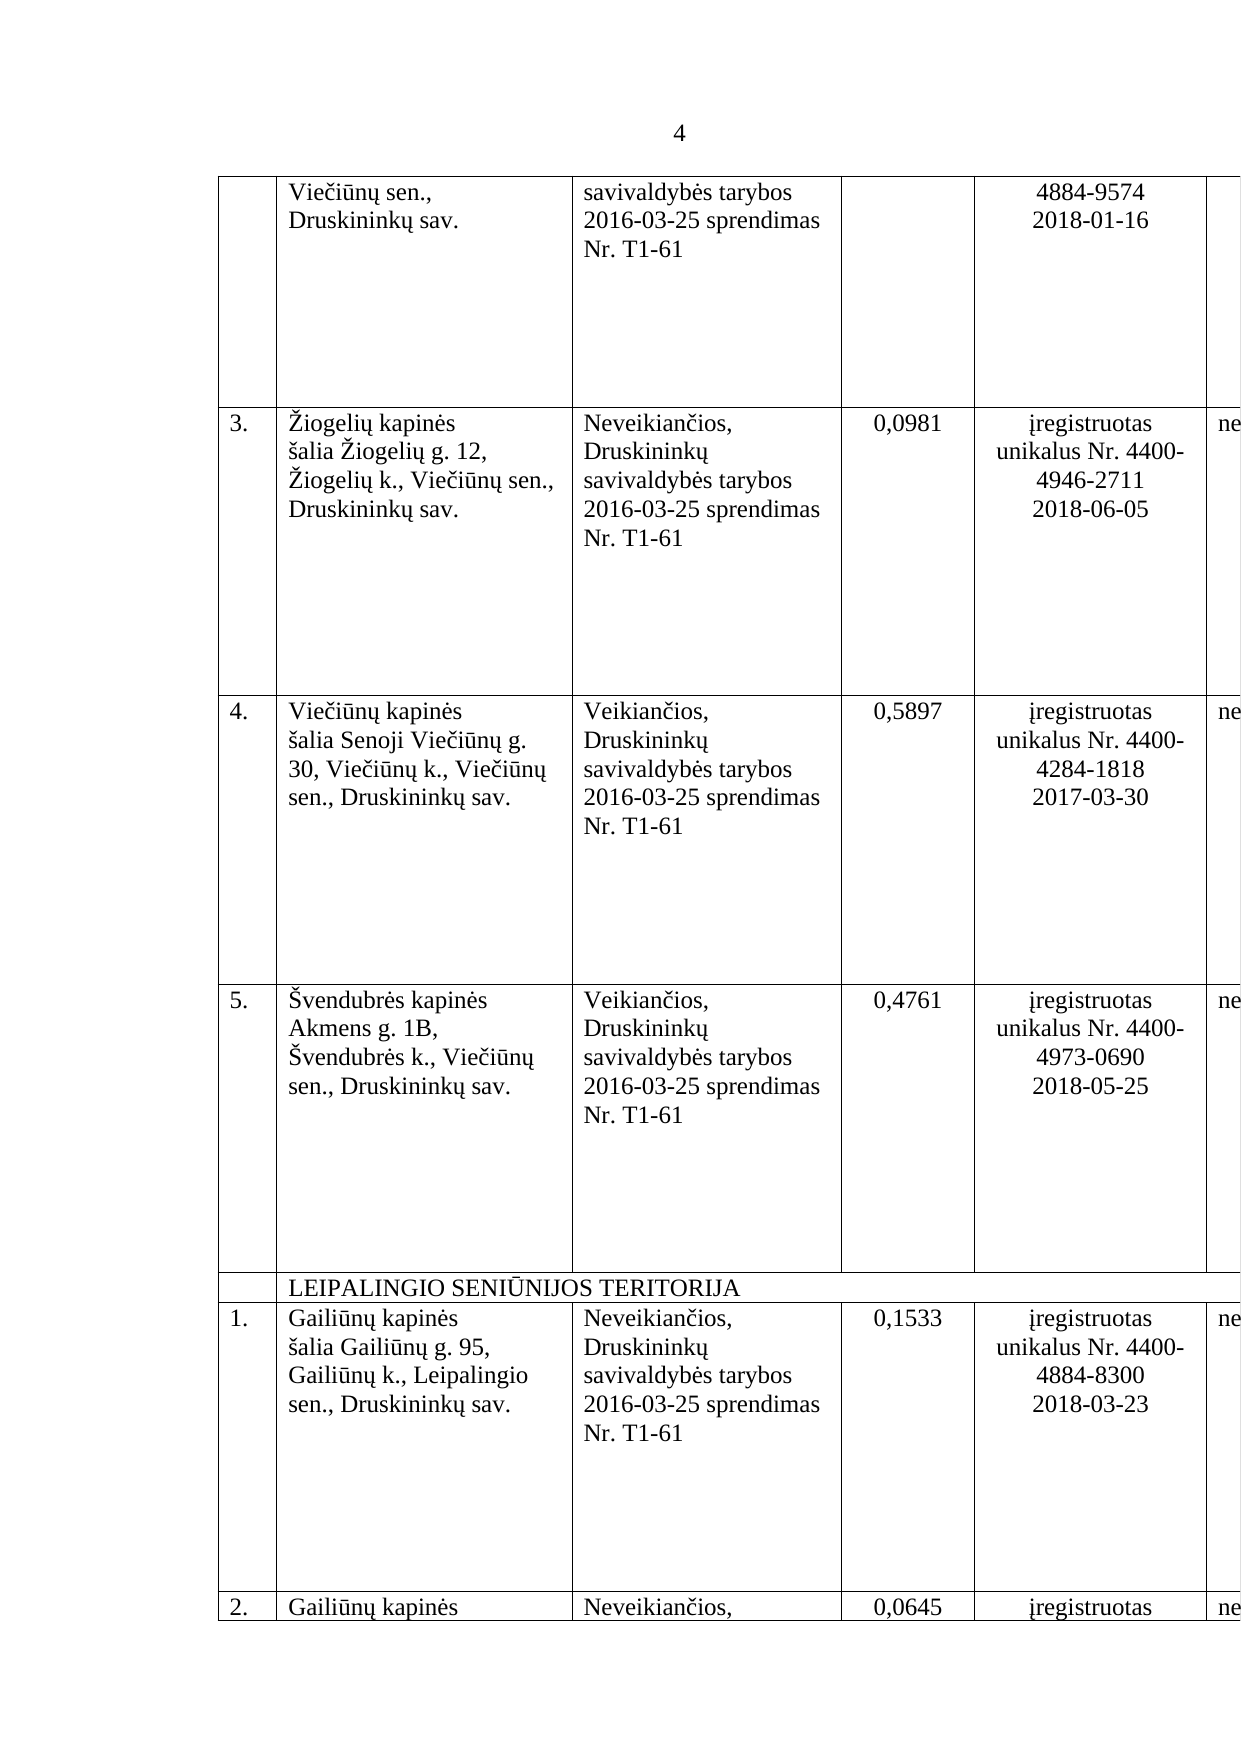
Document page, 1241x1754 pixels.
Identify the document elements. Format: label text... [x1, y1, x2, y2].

table_cell Gailiūnų kapinės šalia Gailiūnų g. 95, Gailiūnų k., Leipalingio sen., Druskininkų sav. [277, 1303, 572, 1591]
table_cell neregistruotos [1207, 1303, 1240, 1591]
table_cell neregistruotos [1207, 177, 1240, 407]
table_cell 2. [219, 1592, 276, 1620]
table_cell Žiogelių kapinės šalia Žiogelių g. 12, Žiogelių k., Viečiūnų sen., Druskininkų sav. [277, 408, 572, 695]
table_cell neregistruotos [1207, 985, 1240, 1272]
table_cell įregistruotas unikalus Nr. 4400-4973-0690 2018-05-25 [975, 985, 1206, 1272]
table_cell savivaldybės tarybos 2016-03-25 sprendimas Nr. T1-61 [573, 177, 841, 407]
table_cell 4884-9574 2018-01-16 [975, 177, 1206, 407]
table_cell [219, 1273, 276, 1302]
table_cell įregistruotas unikalus Nr. 4400-4946-2711 2018-06-05 [975, 408, 1206, 695]
table_cell Neveikiančios, [573, 1592, 841, 1620]
table_cell Veikiančios, Druskininkų savivaldybės tarybos 2016-03-25 sprendimas Nr. T1-61 [573, 696, 841, 984]
table_cell [219, 177, 276, 407]
table_cell įregistruotas unikalus Nr. 4400-4884-8300 2018-03-23 [975, 1303, 1206, 1591]
table_cell įregistruotas [975, 1592, 1206, 1620]
table_cell 0,4761 [842, 985, 974, 1272]
table_cell 0,5897 [842, 696, 974, 984]
table_cell 0,0981 [842, 408, 974, 695]
table_cell 0,0645 [842, 1592, 974, 1620]
table_cell 3. [219, 408, 276, 695]
table_cell 5. [219, 985, 276, 1272]
table_cell Viečiūnų sen., Druskininkų sav. [277, 177, 572, 407]
table_cell neregistruotos [1207, 696, 1240, 984]
table_cell Neveikiančios, Druskininkų savivaldybės tarybos 2016-03-25 sprendimas Nr. T1-61 [573, 408, 841, 695]
table_cell Neveikiančios, Druskininkų savivaldybės tarybos 2016-03-25 sprendimas Nr. T1-61 [573, 1303, 841, 1591]
table_cell [842, 177, 974, 407]
table_cell neregistruotos [1207, 1592, 1240, 1620]
table_cell įregistruotas unikalus Nr. 4400-4284-1818 2017-03-30 [975, 696, 1206, 984]
table_cell Viečiūnų kapinės šalia Senoji Viečiūnų g. 30, Viečiūnų k., Viečiūnų sen., Druskininkų sav. [277, 696, 572, 984]
table_cell 0,1533 [842, 1303, 974, 1591]
table_cell Gailiūnų kapinės [277, 1592, 572, 1620]
table_cell neregistruotos [1207, 408, 1240, 695]
table_cell Švendubrės kapinės Akmens g. 1B, Švendubrės k., Viečiūnų sen., Druskininkų sav. [277, 985, 572, 1272]
table_cell 1. [219, 1303, 276, 1591]
table_cell LEIPALINGIO SENIŪNIJOS TERITORIJA [277, 1273, 1240, 1302]
table_cell 4. [219, 696, 276, 984]
table_cell Veikiančios, Druskininkų savivaldybės tarybos 2016-03-25 sprendimas Nr. T1-61 [573, 985, 841, 1272]
